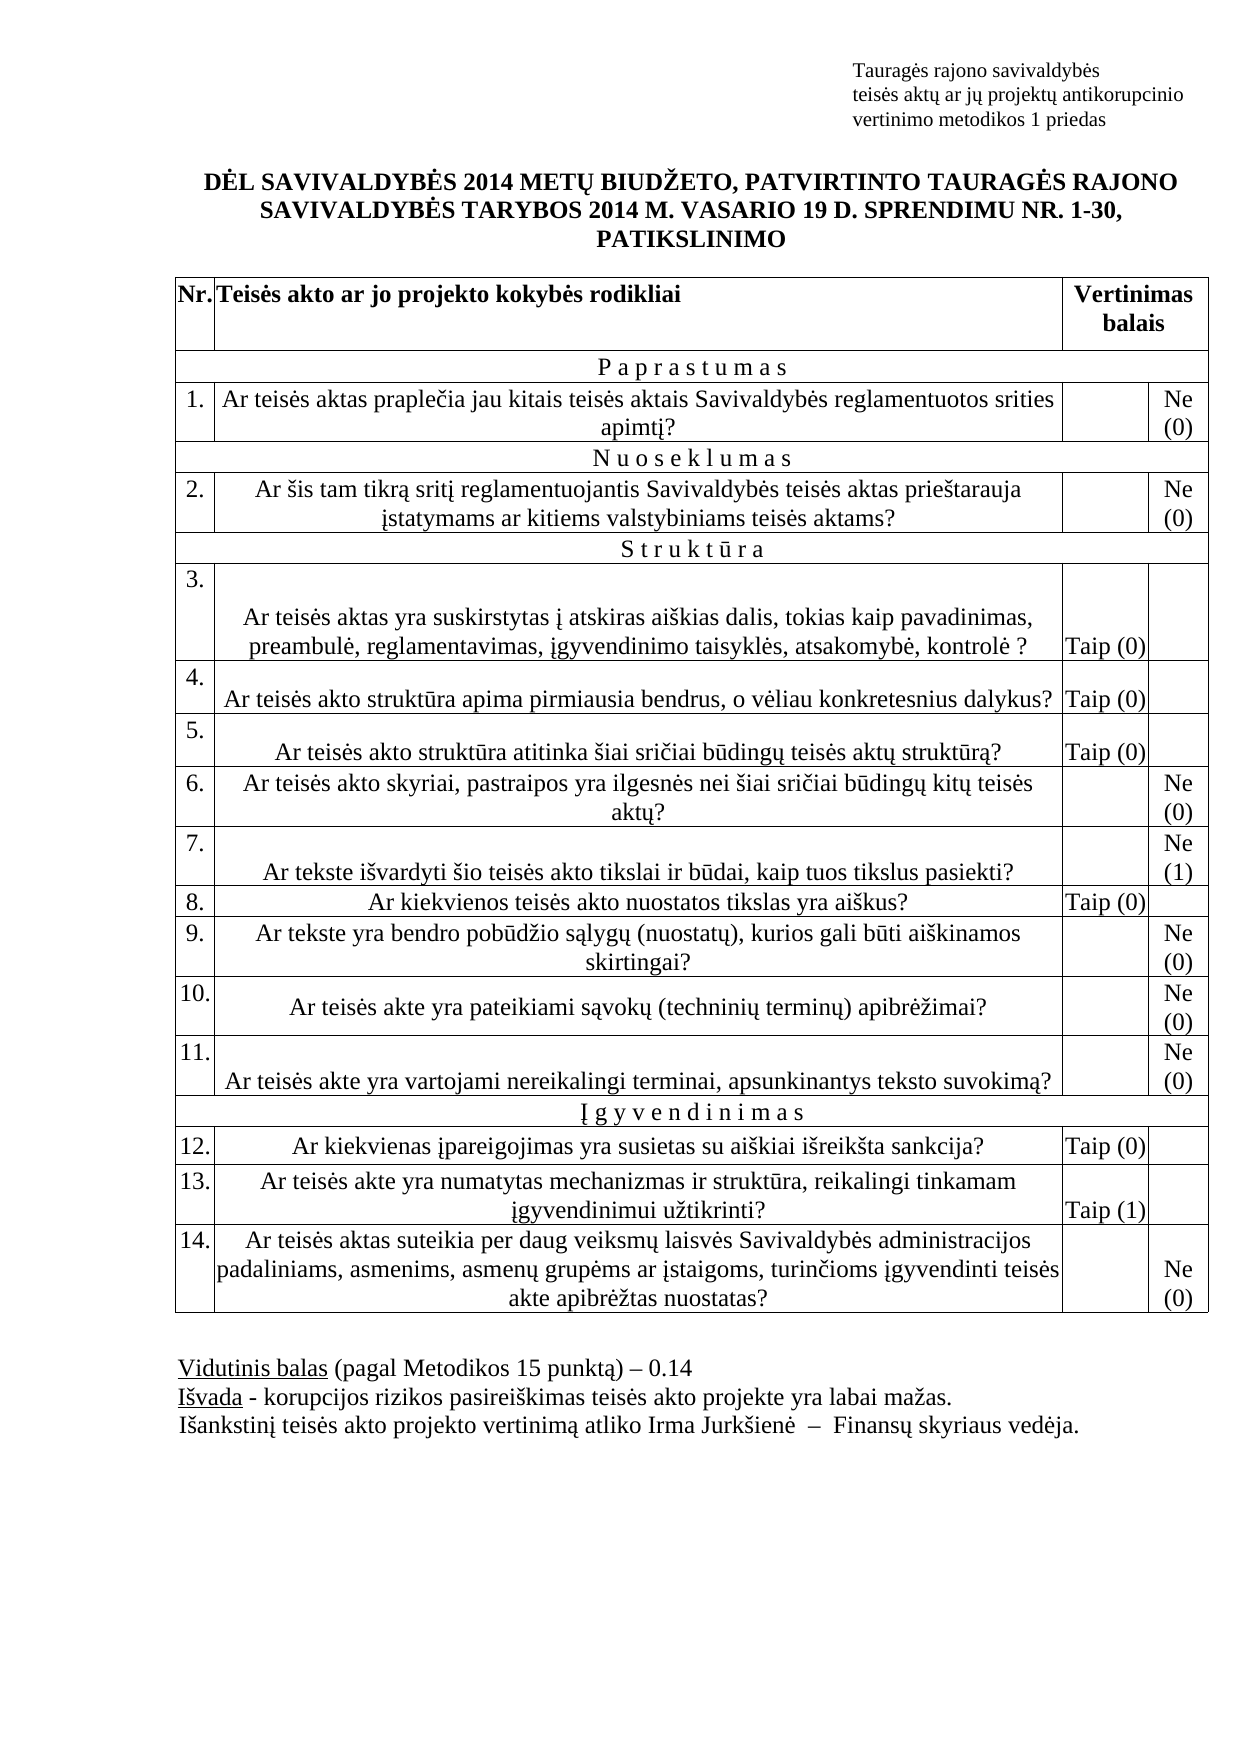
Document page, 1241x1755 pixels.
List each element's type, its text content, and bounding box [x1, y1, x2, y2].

table_cell Ar teisės akto struktūra atitinka šiai sričiai būdingų teisės aktų struktūrą? [215, 714, 1062, 766]
table_cell Taip (0) [1063, 1127, 1148, 1164]
table_cell 12. [176, 1127, 214, 1164]
table_cell [1149, 1165, 1208, 1223]
table_cell Ar kiekvienas įpareigojimas yra susietas su aiškiai išreikšta sankcija? [215, 1127, 1062, 1164]
table_cell 11. [176, 1036, 214, 1095]
table_cell [1149, 564, 1208, 660]
text vertinimo metodikos 1 priedas [758, 106, 1205, 131]
table_cell 5. [176, 714, 214, 766]
table_cell [1063, 827, 1148, 885]
table_cell [1149, 661, 1208, 713]
table_cell Ar teisės aktas yra suskirstytas į atskiras aiškias dalis, tokias kaip pavadinimas, preambulė, reglamentavimas, įgyvendinimo taisyklės, atsakomybė, kontrolė ? [215, 564, 1062, 660]
table_cell Taip (0) [1063, 564, 1148, 660]
table_cell [1063, 767, 1148, 826]
table_cell [1149, 1127, 1208, 1164]
table_cell Ar šis tam tikrą sritį reglamentuojantis Savivaldybės teisės aktas prieštarauja įstatymams ar kitiems valstybiniams teisės aktams? [215, 473, 1062, 532]
table_cell Ne (0) [1149, 383, 1208, 441]
table_cell Ar teisės akto struktūra apima pirmiausia bendrus, o vėliau konkretesnius dalykus? [215, 661, 1062, 713]
table_cell Ne (1) [1149, 827, 1208, 885]
table_cell 6. [176, 767, 214, 826]
table_cell Taip (0) [1063, 714, 1148, 766]
table_header Vertinimas balais [1063, 278, 1208, 350]
text teisės aktų ar jų projektų antikorupcinio [758, 82, 1205, 106]
table_cell 3. [176, 564, 214, 660]
table_cell [1063, 1036, 1148, 1095]
table_cell Ar teisės akto skyriai, pastraipos yra ilgesnės nei šiai sričiai būdingų kitų teisės aktų? [215, 767, 1062, 826]
table_cell Ar teisės akte yra pateikiami sąvokų (techninių terminų) apibrėžimai? [215, 977, 1062, 1035]
table_cell [1063, 383, 1148, 441]
table_cell S t r u k t ū r a [176, 533, 1208, 562]
table_cell Ne (0) [1149, 1036, 1208, 1095]
table_cell [1149, 714, 1208, 766]
text Išankstinį teisės akto projekto vertinimą atliko Irma Jurkšienė – Finansų skyriaus vedėja. [179, 1411, 1205, 1439]
table_cell Ar tekste yra bendro pobūdžio sąlygų (nuostatų), kurios gali būti aiškinamos skirtingai? [215, 917, 1062, 976]
table_cell 4. [176, 661, 214, 713]
text Vidutinis balas (pagal Metodikos 15 punktą) – 0.14 [177, 1353, 1205, 1382]
table_cell [1063, 1225, 1148, 1312]
text Tauragės rajono savivaldybės [758, 58, 1205, 82]
table_cell Ar kiekvienos teisės akto nuostatos tikslas yra aiškus? [215, 886, 1062, 916]
table_cell Ar teisės akte yra numatytas mechanizmas ir struktūra, reikalingi tinkamam įgyvendinimui užtikrinti? [215, 1165, 1062, 1223]
table_cell 1. [176, 383, 214, 441]
table_cell Ar teisės akte yra vartojami nereikalingi terminai, apsunkinantys teksto suvokimą? [215, 1036, 1062, 1095]
table_cell 13. [176, 1165, 214, 1223]
table_cell Ne (0) [1149, 977, 1208, 1035]
table_cell Ne (0) [1149, 473, 1208, 532]
table_cell Ne (0) [1149, 917, 1208, 976]
table_cell Ar teisės aktas suteikia per daug veiksmų laisvės Savivaldybės administracijos padaliniams, asmenims, asmenų grupėms ar įstaigoms, turinčioms įgyvendinti teisės akte apibrėžtas nuostatas? [215, 1225, 1062, 1312]
table_cell [1063, 473, 1148, 532]
table_cell [1149, 886, 1208, 916]
table_header Nr. [176, 278, 214, 350]
table_cell P a p r a s t u m a s [176, 351, 1208, 382]
table_cell Taip (1) [1063, 1165, 1148, 1223]
table_cell 10. [176, 977, 214, 1035]
table_cell N u o s e k l u m a s [176, 442, 1208, 472]
table_cell Į g y v e n d i n i m a s [176, 1096, 1208, 1126]
table_header Teisės akto ar jo projekto kokybės rodikliai [215, 278, 1062, 350]
table_cell [1063, 977, 1148, 1035]
table_cell [1063, 917, 1148, 976]
table_cell 14. [176, 1225, 214, 1312]
table_cell 9. [176, 917, 214, 976]
table_cell 8. [176, 886, 214, 916]
table_cell Taip (0) [1063, 886, 1148, 916]
table_cell 2. [176, 473, 214, 532]
text DĖL SAVIVALDYBĖS 2014 METŲ BIUDŽETO, PATVIRTINTO TAURAGĖS RAJONO SAVIVALDYBĖS TARYBOS 2014 M. VASARIO 19 D. SPRENDIMU NR. 1-30, PATIKSLINIMO [177, 167, 1205, 253]
table_cell Ar tekste išvardyti šio teisės akto tikslai ir būdai, kaip tuos tikslus pasiekti? [215, 827, 1062, 885]
text Išvada - korupcijos rizikos pasireiškimas teisės akto projekte yra labai mažas. [177, 1382, 1205, 1411]
table_cell Ne (0) [1149, 1225, 1208, 1312]
table_cell Ar teisės aktas praplečia jau kitais teisės aktais Savivaldybės reglamentuotos srities apimtį? [215, 383, 1062, 441]
table_cell Taip (0) [1063, 661, 1148, 713]
table_cell Ne (0) [1149, 767, 1208, 826]
table_cell 7. [176, 827, 214, 885]
